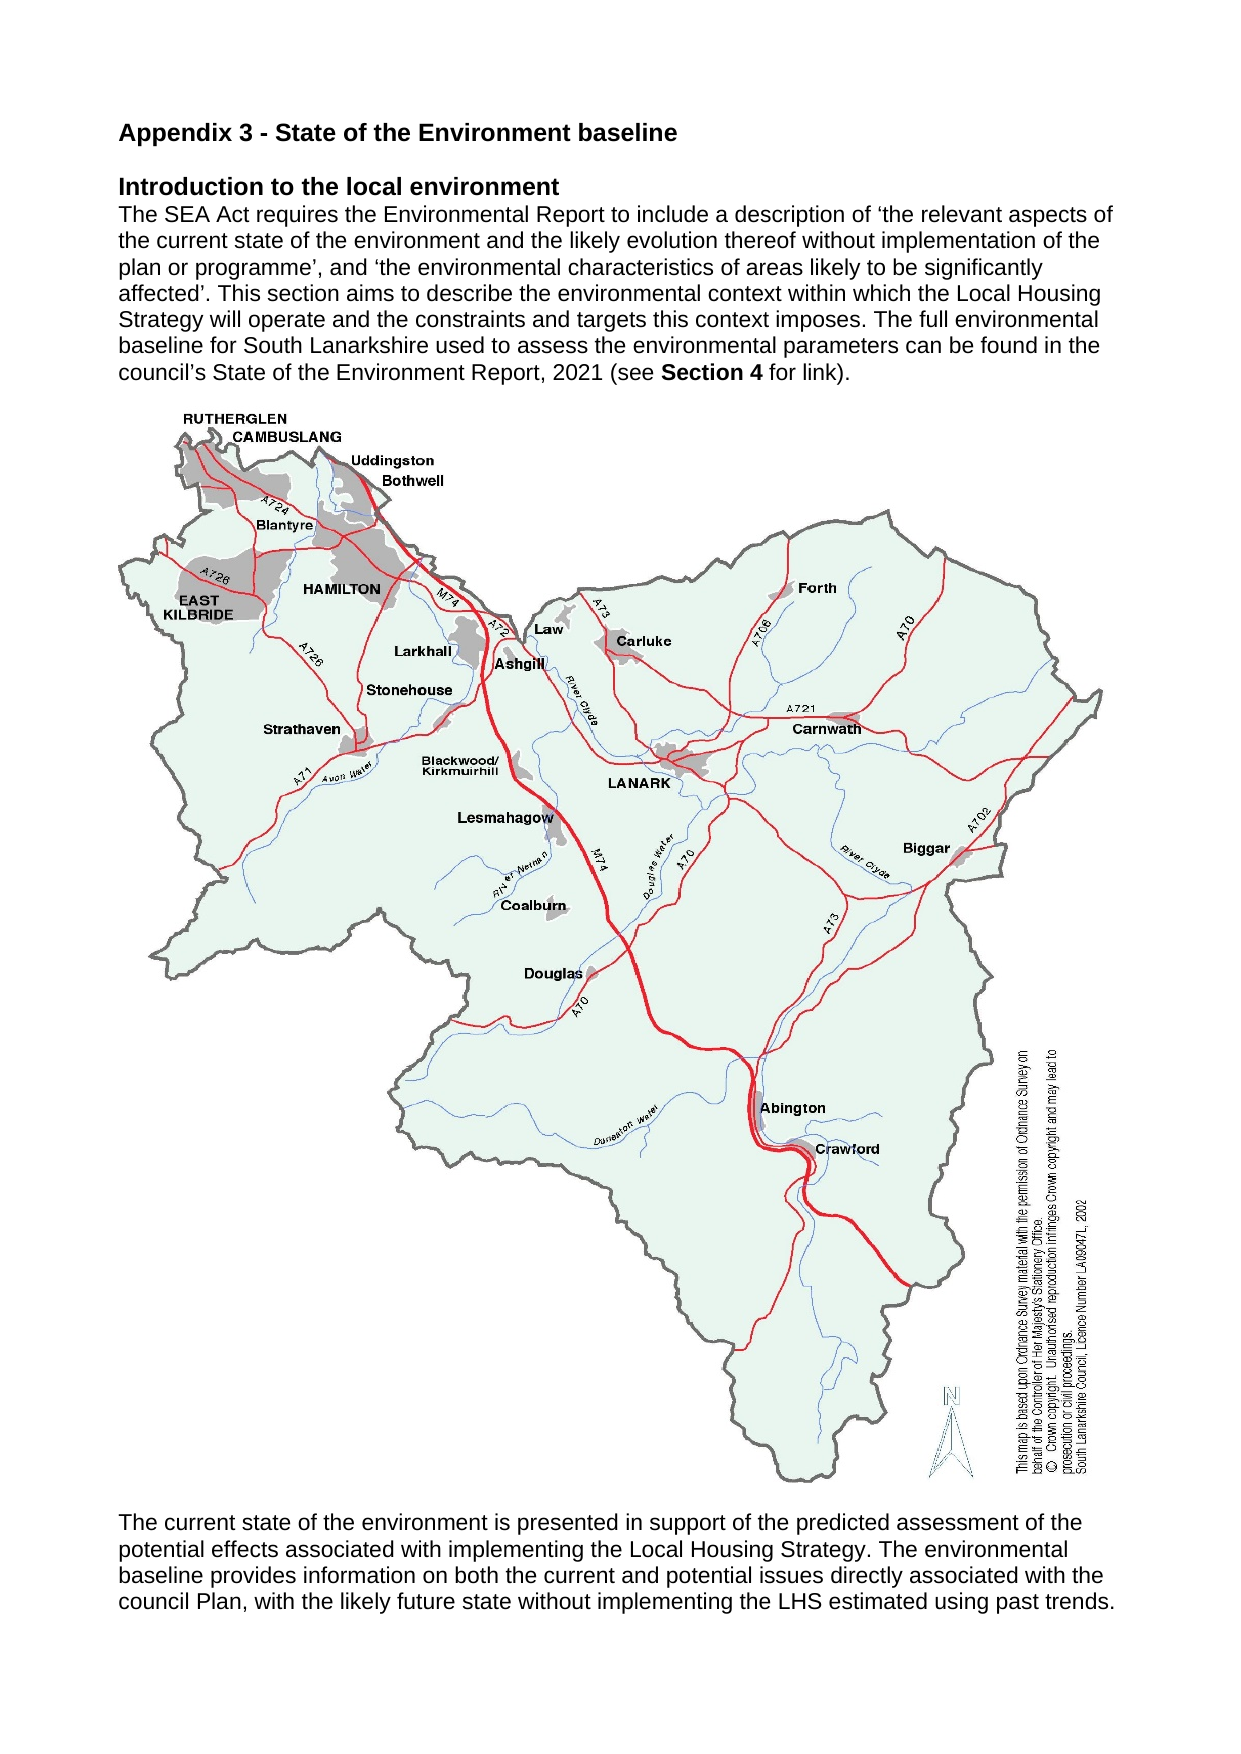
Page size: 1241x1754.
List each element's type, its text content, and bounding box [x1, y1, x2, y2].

text Introduction to the local environment [118, 172, 1122, 201]
text The SEA Act requires the Environmental Report to include a description of ‘the relevant aspects of the current state of the environment and the likely evolution thereof without implementation of the plan or programme’, and ‘the environmental characteristics of areas likely to be significantly affected’. This section aims to describe the environmental context within which the Local Housing Strategy will operate and the constraints and targets this context imposes. The full environmental baseline for South Lanarkshire used to assess the environmental parameters can be found in the council’s State of the Environment Report, 2021 (see Section 4 for link). [118, 201, 1122, 385]
list Appendix 3 - State of the Environment baseline [118, 118, 1122, 147]
text The current state of the environment is presented in support of the predicted assessment of the potential effects associated with implementing the Local Housing Strategy. The environmental baseline provides information on both the current and potential issues directly associated with the council Plan, with the likely future state without implementing the LHS estimated using past trends. [118, 1509, 1122, 1614]
